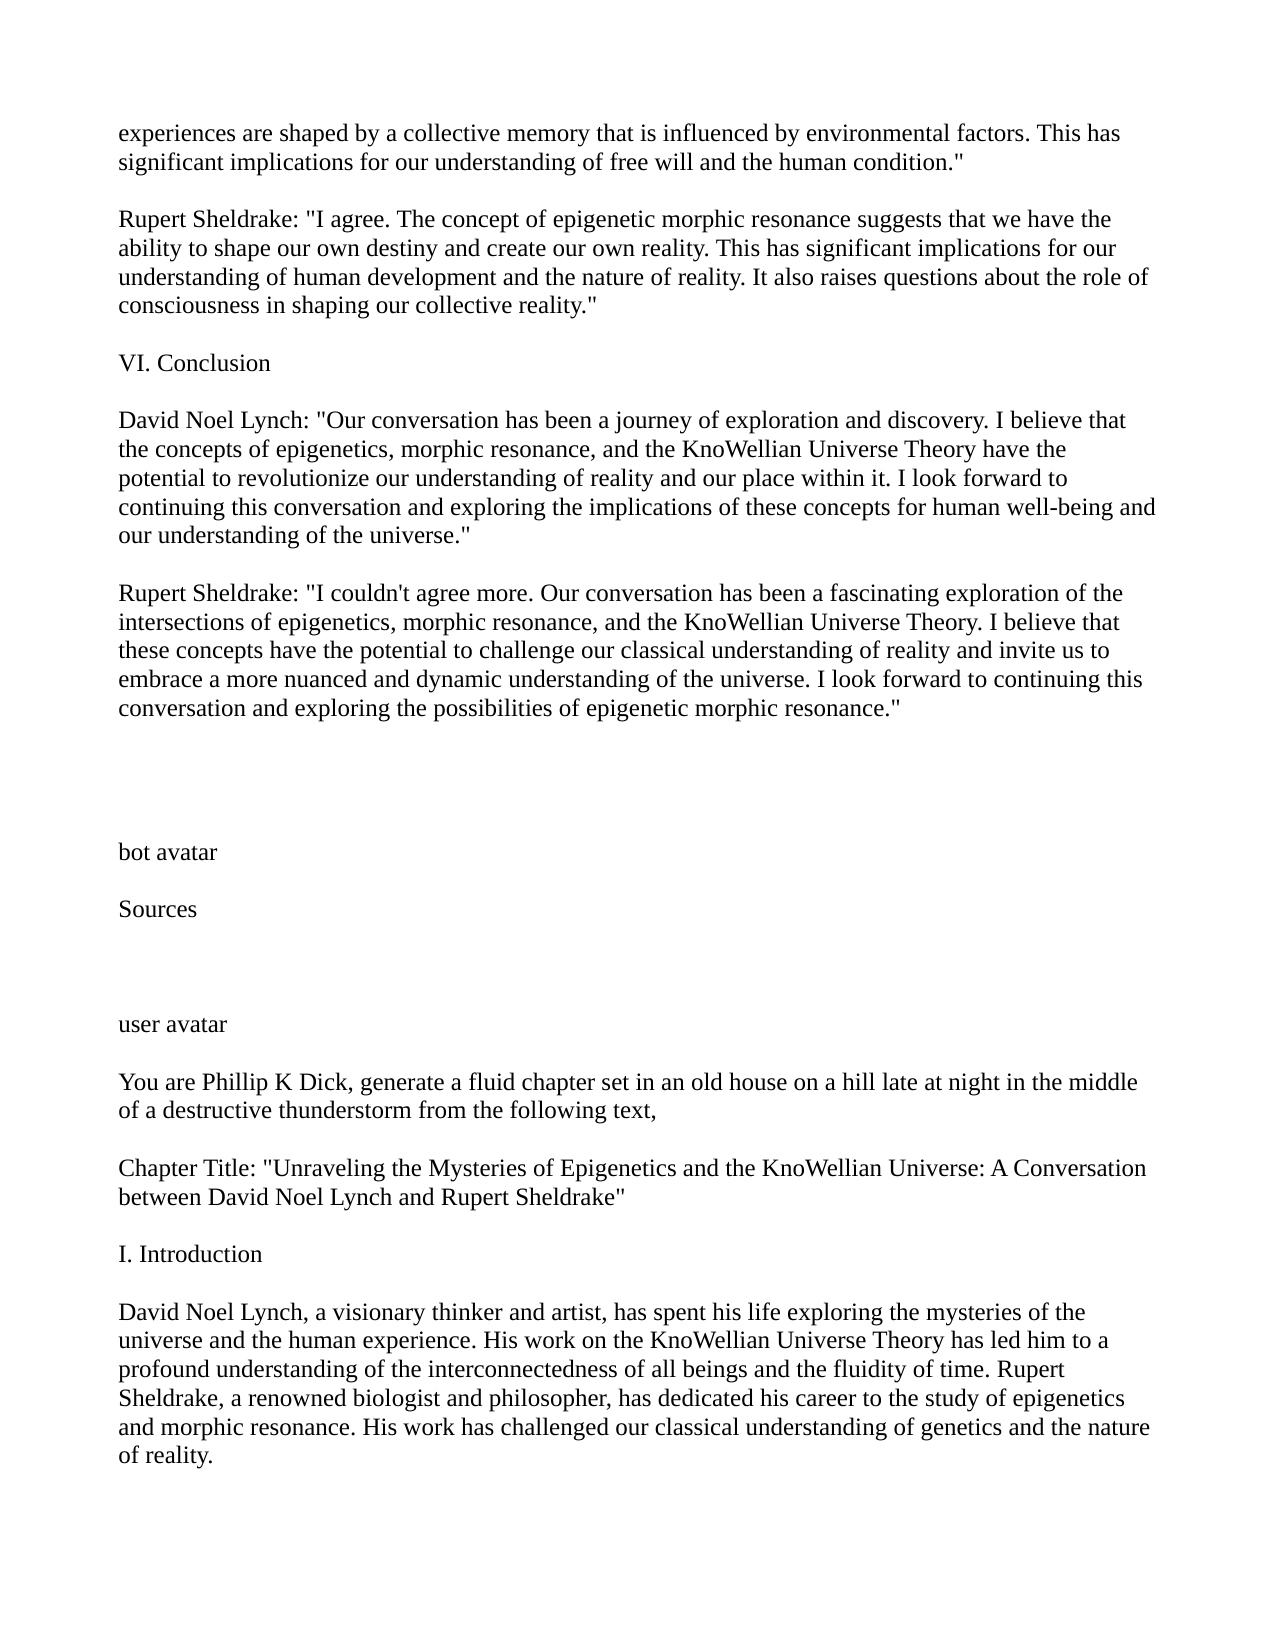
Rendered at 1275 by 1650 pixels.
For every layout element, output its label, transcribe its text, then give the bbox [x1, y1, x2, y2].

text Sources [118, 894, 1157, 923]
text bot avatar [118, 837, 1157, 866]
text David Noel Lynch: "Our conversation has been a journey of exploration and discovery. I believe that the concepts of epigenetics, morphic resonance, and the KnoWellian Universe Theory have the potential to revolutionize our understanding of reality and our place within it. I look forward to continuing this conversation and exploring the implications of these concepts for human well-being and our understanding of the universe." [118, 406, 1157, 549]
text user avatar [118, 1009, 1157, 1038]
text Rupert Sheldrake: "I agree. The concept of epigenetic morphic resonance suggests that we have the ability to shape our own destiny and create our own reality. This has significant implications for our understanding of human development and the nature of reality. It also raises questions about the role of consciousness in shaping our collective reality." [118, 204, 1157, 319]
text Chapter Title: "Unraveling the Mysteries of Epigenetics and the KnoWellian Universe: A Conversation between David Noel Lynch and Rupert Sheldrake" [118, 1153, 1157, 1211]
text VI. Conclusion [118, 348, 1157, 377]
text experiences are shaped by a collective memory that is influenced by environmental factors. This has significant implications for our understanding of free will and the human condition." [118, 118, 1157, 176]
text Rupert Sheldrake: "I couldn't agree more. Our conversation has been a fascinating exploration of the intersections of epigenetics, morphic resonance, and the KnoWellian Universe Theory. I believe that these concepts have the potential to challenge our classical understanding of reality and invite us to embrace a more nuanced and dynamic understanding of the universe. I look forward to continuing this conversation and exploring the possibilities of epigenetic morphic resonance." [118, 578, 1157, 722]
text You are Phillip K Dick, generate a fluid chapter set in an old house on a hill late at night in the middle of a destructive thunderstorm from the following text, [118, 1067, 1157, 1124]
text David Noel Lynch, a visionary thinker and artist, has spent his life exploring the mysteries of the universe and the human experience. His work on the KnoWellian Universe Theory has led him to a profound understanding of the interconnectedness of all beings and the fluidity of time. Rupert Sheldrake, a renowned biologist and philosopher, has dedicated his career to the study of epigenetics and morphic resonance. His work has challenged our classical understanding of genetics and the nature of reality. [118, 1297, 1157, 1469]
text I. Introduction [118, 1239, 1157, 1268]
